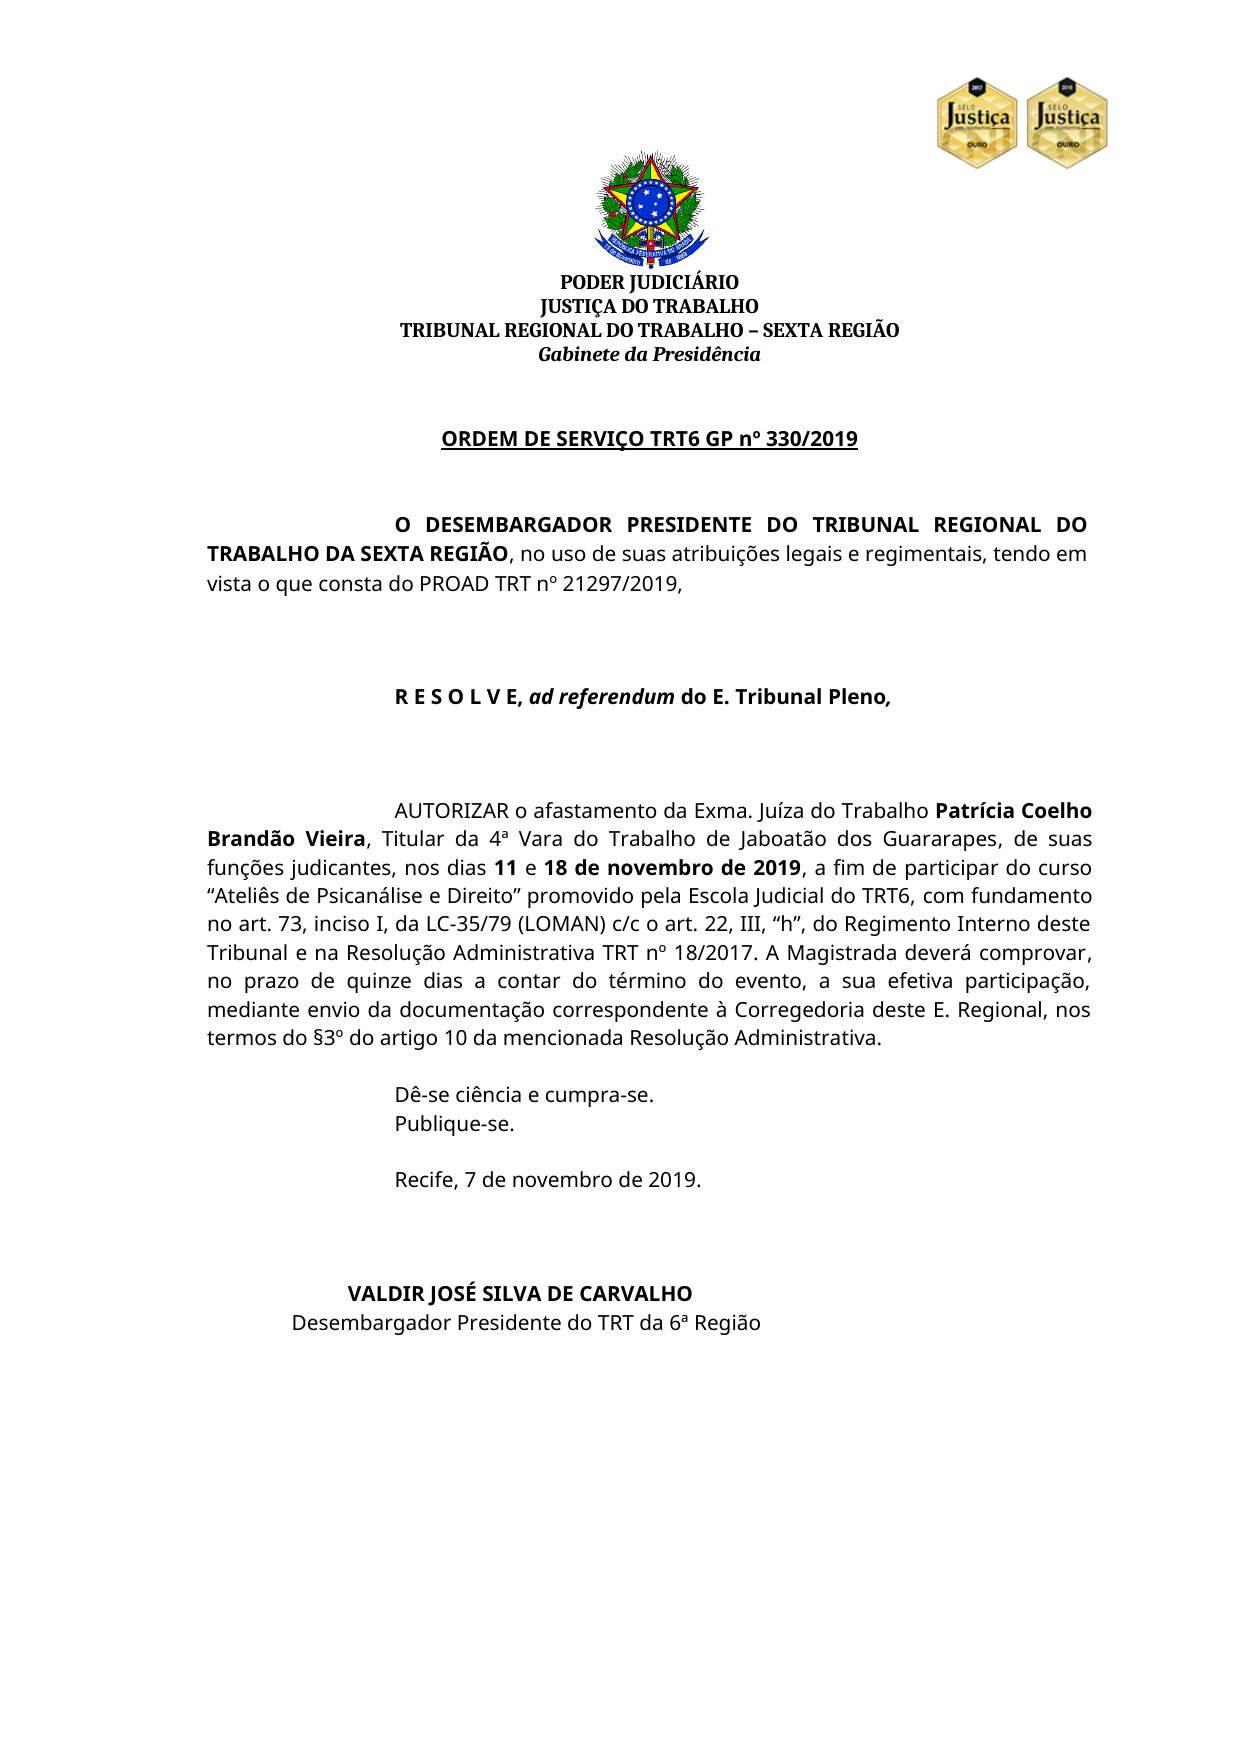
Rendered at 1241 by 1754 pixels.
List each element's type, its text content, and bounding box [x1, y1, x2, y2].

text Recife, 7 de novembro de 2019. [207, 1166, 1092, 1194]
text Desembargador Presidente do TRT da 6ª Região [151, 1308, 1088, 1336]
text PODER JUDICIÁRIO [207, 271, 1092, 295]
text ORDEM DE SERVIÇO TRT6 GP nº 330/2019 [207, 424, 1092, 452]
picture [937, 75, 1122, 176]
text Dê-se ciência e cumpra-se. [207, 1080, 1092, 1109]
text JUSTIÇA DO TRABALHO [207, 295, 1092, 319]
text Gabinete da Presidência [207, 343, 1092, 367]
text R E S O L V E, ad referendum do E. Tribunal Pleno, [207, 682, 1092, 711]
text Publique-se. [207, 1109, 1092, 1137]
text TRIBUNAL REGIONAL DO TRABALHO – SEXTA REGIÃO [207, 319, 1092, 343]
picture [588, 147, 712, 271]
text AUTORIZAR o afastamento da Exma. Juíza do Trabalho Patrícia Coelho Brandão Vieira, Titular da 4ª Vara do Trabalho de Jaboatão dos Guararapes, de suas funções judicantes, nos dias 11 e 18 de novembro de 2019, a fim de participar do curso “Ateliês de Psicanálise e Direito” promovido pela Escola Judicial do TRT6, com fundamento no art. 73, inciso I, da LC-35/79 (LOMAN) c/c o art. 22, III, “h”, do Regimento Interno deste Tribunal e na Resolução Administrativa TRT nº 18/2017. A Magistrada deverá comprovar, no prazo de quinze dias a contar do término do evento, a sua efetiva participação, mediante envio da documentação correspondente à Corregedoria deste E. Regional, nos termos do §3º do artigo 10 da mencionada Resolução Administrativa. [207, 796, 1092, 1052]
text O DESEMBARGADOR PRESIDENTE DO TRIBUNAL REGIONAL DO TRABALHO DA SEXTA REGIÃO, no uso de suas atribuições legais e regimentais, tendo em vista o que consta do PROAD TRT nº 21297/2019, [207, 509, 1088, 597]
text VALDIR JOSÉ SILVA DE CARVALHO [207, 1279, 1002, 1308]
